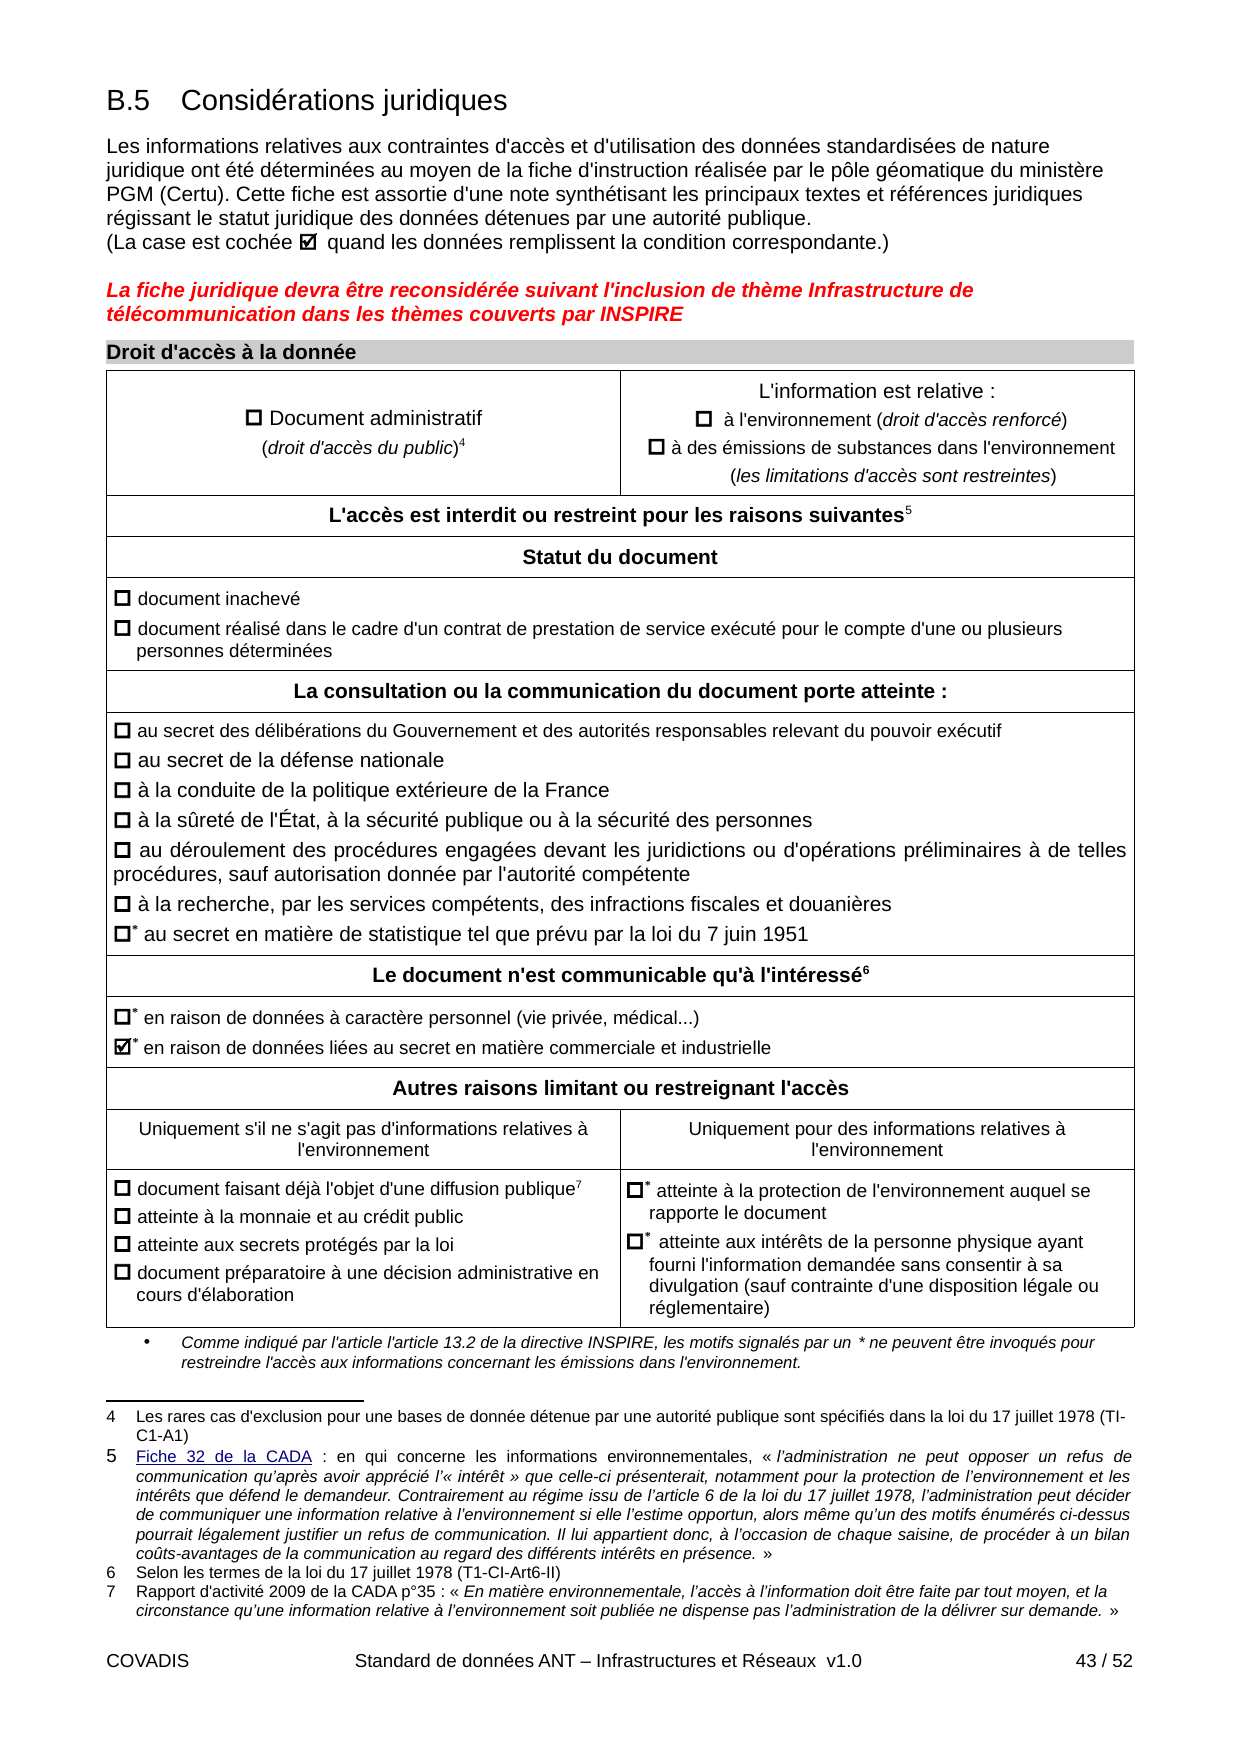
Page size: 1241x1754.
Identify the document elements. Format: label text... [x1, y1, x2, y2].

table_cell  document faisant déjà l'objet d'une diffusion publique  atteinte à la monnaie et au crédit public  atteinte aux secrets protégés par la loi  document préparatoire à une décision administrative en cours d'élaboration [107, 1170, 620, 1327]
table_cell  document inachevé  document réalisé dans le cadre d'un contrat de prestation de service exécuté pour le compte d'une ou plusieurs personnes déterminées [107, 578, 1134, 670]
table_cell La consultation ou la communication du document porte atteinte : [107, 671, 1134, 712]
text Droit d'accès à la donnée [106, 340, 1134, 364]
text La fiche juridique devra être reconsidérée suivant l'inclusion de thème Infrastructure de télécommunication dans les thèmes couverts par INSPIRE [106, 278, 1134, 326]
table_cell  au secret des délibérations du Gouvernement et des autorités responsables relevant du pouvoir exécutif  au secret de la défense nationale  à la conduite de la politique extérieure de la France  à la sûreté de l'État, à la sécurité publique ou à la sécurité des personnes  au déroulement des procédures engagées devant les juridictions ou d'opérations préliminaires à de telles procédures, sauf autorisation donnée par l'autorité compétente  à la recherche, par les services compétents, des infractions fiscales et douanières * au secret en matière de statistique tel que prévu par la loi du 7 juin 1951 [107, 713, 1134, 954]
table_cell L'accès est interdit ou restreint pour les raisons suivantes [107, 496, 1134, 536]
text (La case est cochée  quand les données remplissent la condition correspondante.) [106, 230, 1134, 254]
table_cell Uniquement s'il ne s'agit pas d'informations relatives à l'environnement [107, 1110, 620, 1169]
table_cell Le document n'est communicable qu'à l'intéressé [107, 956, 1134, 996]
table_header L'information est relative :  à l'environnement (droit d'accès renforcé)  à des émissions de substances dans l'environnement (les limitations d'accès sont restreintes) [621, 371, 1134, 494]
table_cell Uniquement pour des informations relatives à l'environnement [621, 1110, 1134, 1169]
list Comme indiqué par l'article l'article 13.2 de la directive INSPIRE, les motifs signalés par un * ne peuvent être invoqués pour restreindre l'accès aux informations concernant les émissions dans l'environnement. [144, 1333, 1134, 1372]
subtitle Considérations juridiques [106, 83, 1134, 116]
text Les informations relatives aux contraintes d'accès et d'utilisation des données standardisées de nature juridique ont été déterminées au moyen de la fiche d'instruction réalisée par le pôle géomatique du ministère PGM (Certu). Cette fiche est assortie d'une note synthétisant les principaux textes et références juridiques régissant le statut juridique des données détenues par une autorité publique. [106, 134, 1134, 230]
table_cell Autres raisons limitant ou restreignant l'accès [107, 1068, 1134, 1109]
table_cell * atteinte à la protection de l'environnement auquel se rapporte le document * atteinte aux intérêts de la personne physique ayant fourni l'information demandée sans consentir à sa divulgation (sauf contrainte d'une disposition légale ou réglementaire) [621, 1170, 1134, 1327]
table_cell Statut du document [107, 537, 1134, 577]
table_header  Document administratif (droit d'accès du public) [107, 371, 620, 494]
table_cell * en raison de données à caractère personnel (vie privée, médical...) * en raison de données liées au secret en matière commerciale et industrielle [107, 997, 1134, 1067]
